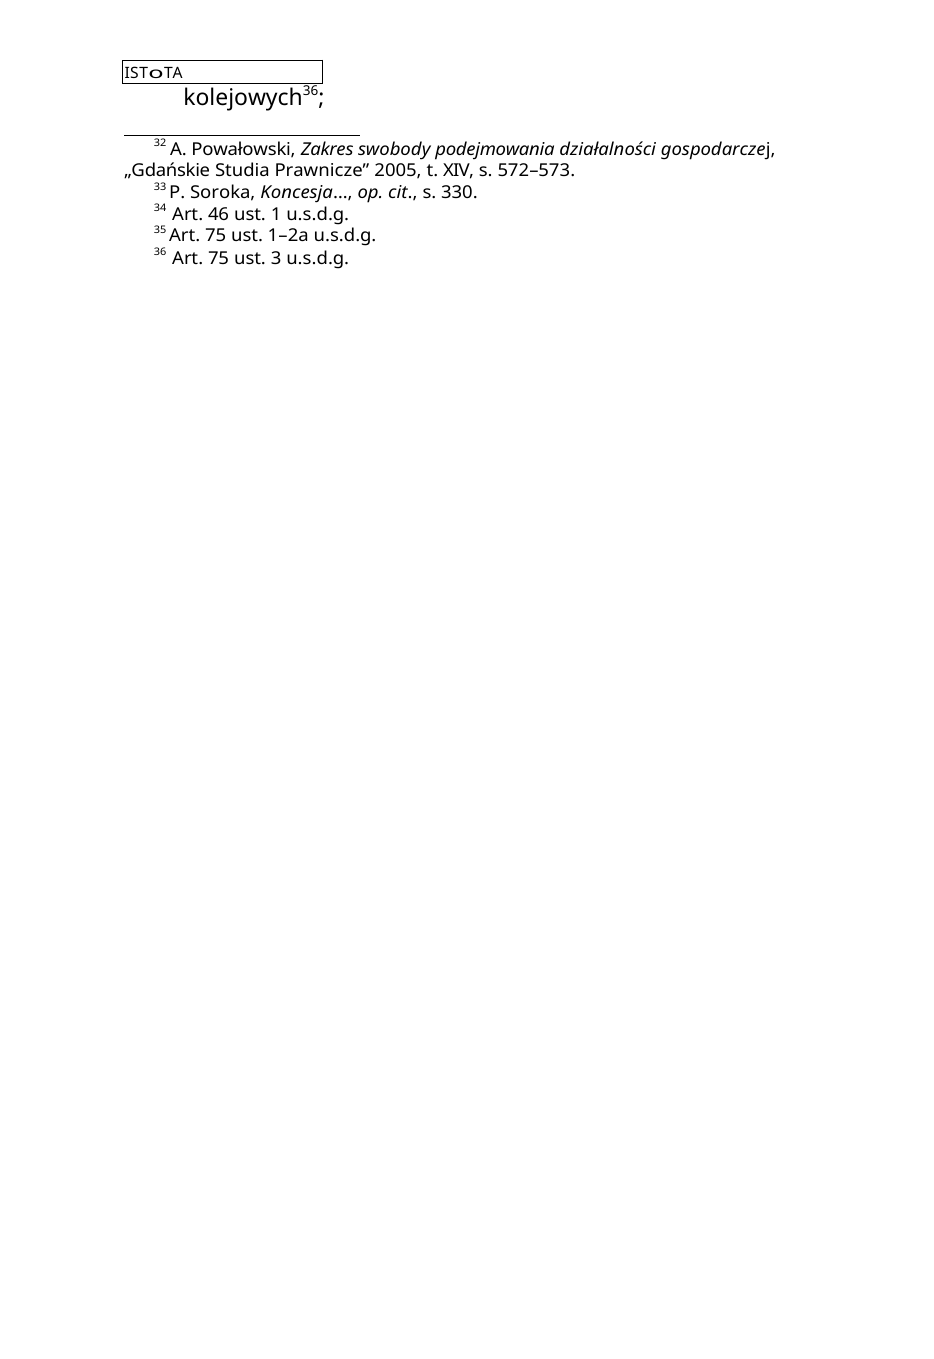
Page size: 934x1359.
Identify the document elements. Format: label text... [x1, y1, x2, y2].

text 34 Art. 46 ust. 1 u.s.d.g. [153, 203, 898, 224]
text 35 Art. 75 ust. 1–2a u.s.d.g. [153, 224, 898, 246]
text 36 Art. 75 ust. 3 u.s.d.g. [153, 246, 898, 269]
text 33 P. Soroka, Koncesja…, op. cit., s. 330. [153, 181, 898, 203]
text 32 A. Powałowski, Zakres swobody podejmowania działalności gospodarczej, „Gdańskie Studia Prawnicze” 2005, t. XIV, s. 572–573. [124, 138, 863, 181]
list licencji – jest ona stosowana w odniesieniu do tych form działalności, które są związane z realizowaniem transportu towarów i osób za po- mocą pojazdów drogowych bądź kolejowych36; [153, 81, 821, 112]
